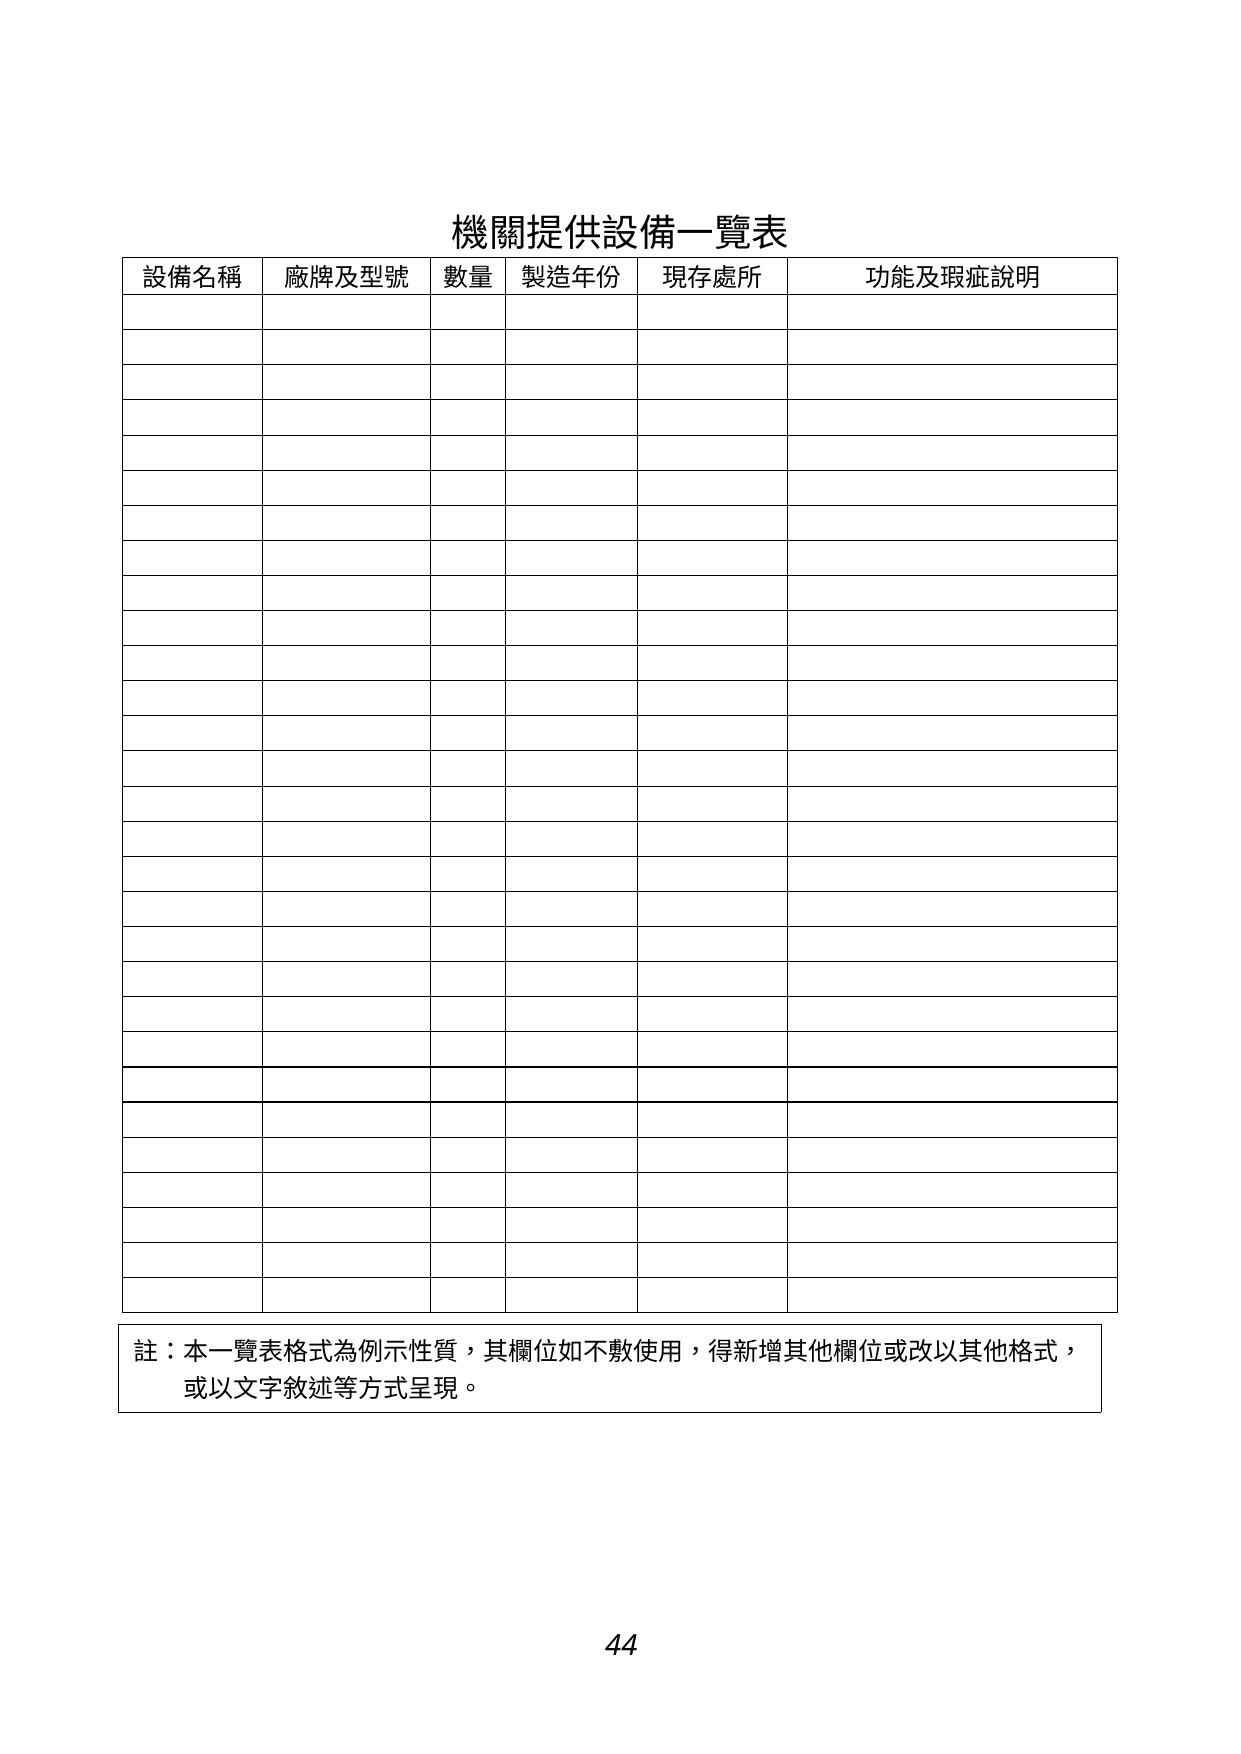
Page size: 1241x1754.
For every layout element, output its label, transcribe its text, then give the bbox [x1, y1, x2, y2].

table_cell [263, 611, 430, 645]
table_cell [263, 646, 430, 680]
table_cell [638, 892, 787, 926]
table_cell [506, 1208, 637, 1242]
table_cell [506, 1068, 637, 1101]
table_cell [638, 962, 787, 996]
table_cell [263, 681, 430, 715]
table_cell [788, 716, 1117, 750]
table_cell [431, 436, 505, 469]
table_cell [788, 436, 1117, 469]
table_cell [638, 1138, 787, 1172]
table_cell [506, 576, 637, 610]
table_cell [123, 400, 262, 434]
table_cell [123, 436, 262, 469]
table_cell [788, 611, 1117, 645]
table_cell [506, 1243, 637, 1277]
table_cell [788, 892, 1117, 926]
table_cell [506, 1138, 637, 1172]
table_cell [788, 997, 1117, 1031]
table_cell [788, 1032, 1117, 1066]
table_cell [506, 1103, 637, 1137]
table_cell [638, 611, 787, 645]
table_cell [123, 365, 262, 399]
table_cell [638, 822, 787, 856]
table_cell [263, 471, 430, 505]
table_cell [506, 295, 637, 329]
table_cell [506, 1032, 637, 1066]
table_cell [123, 962, 262, 996]
table_cell [123, 751, 262, 786]
table_cell [788, 365, 1117, 399]
table_cell [123, 1278, 262, 1312]
table_cell [431, 681, 505, 715]
table_cell [788, 962, 1117, 996]
table_cell [788, 330, 1117, 364]
table_cell [431, 1032, 505, 1066]
table_cell [431, 506, 505, 540]
table_cell [506, 822, 637, 856]
table_cell [638, 506, 787, 540]
table_cell [123, 506, 262, 540]
table_cell [263, 927, 430, 961]
table_cell [431, 365, 505, 399]
table_cell [431, 927, 505, 961]
table_cell [506, 751, 637, 786]
table_cell [431, 576, 505, 610]
table_cell 廠牌及型號 [263, 258, 430, 294]
table_cell [506, 892, 637, 926]
table_cell [263, 716, 430, 750]
table_cell [638, 1208, 787, 1242]
table_cell [638, 787, 787, 821]
table_cell [506, 646, 637, 680]
table_cell [638, 681, 787, 715]
table_cell [431, 1138, 505, 1172]
table_cell [638, 1032, 787, 1066]
table_cell [638, 330, 787, 364]
table_cell [123, 857, 262, 891]
table_cell [123, 541, 262, 575]
table_cell [263, 892, 430, 926]
table_cell [431, 1068, 505, 1101]
table_cell [263, 751, 430, 786]
table_cell [788, 1173, 1117, 1207]
table_cell [788, 471, 1117, 505]
table_cell [638, 1278, 787, 1312]
table_cell 製造年份 [506, 258, 637, 294]
table_header 機關提供設備一覽表 [123, 178, 1117, 257]
table_cell [638, 927, 787, 961]
table_cell 設備名稱 [123, 258, 262, 294]
table_cell [788, 681, 1117, 715]
table_cell [638, 716, 787, 750]
table_cell [638, 646, 787, 680]
table_cell [123, 681, 262, 715]
table_cell [638, 400, 787, 434]
table_cell [506, 436, 637, 469]
table_cell [123, 1208, 262, 1242]
table_cell [263, 1208, 430, 1242]
table_cell [431, 330, 505, 364]
table_cell [123, 892, 262, 926]
table_cell [638, 1173, 787, 1207]
table_cell [263, 330, 430, 364]
table_cell [788, 400, 1117, 434]
table_cell [263, 1068, 430, 1101]
table_cell [506, 787, 637, 821]
table_cell [431, 541, 505, 575]
table_cell [123, 822, 262, 856]
table_cell [123, 1068, 262, 1101]
table_cell [123, 330, 262, 364]
table_cell [123, 1173, 262, 1207]
table_cell [506, 681, 637, 715]
table_cell 數量 [431, 258, 505, 294]
table_cell [431, 1208, 505, 1242]
table_cell [638, 576, 787, 610]
table_cell [431, 857, 505, 891]
table_cell [431, 962, 505, 996]
table_cell [506, 506, 637, 540]
table_cell [431, 751, 505, 786]
table_cell [431, 822, 505, 856]
table_cell [263, 541, 430, 575]
table_cell [431, 997, 505, 1031]
table_cell [788, 1138, 1117, 1172]
table_cell [788, 1068, 1117, 1101]
table_cell [263, 857, 430, 891]
text 註：本一覽表格式為例示性質，其欄位如不敷使用，得新增其他欄位或改以其他格式，或以文字敘述等方式呈現。 [133, 1332, 1086, 1404]
table_cell [506, 541, 637, 575]
table_cell [263, 1138, 430, 1172]
table_cell [263, 1243, 430, 1277]
table_cell [123, 295, 262, 329]
table_cell [431, 1103, 505, 1137]
table_cell [506, 716, 637, 750]
table_cell [638, 857, 787, 891]
table_cell [506, 400, 637, 434]
table_cell [123, 716, 262, 750]
table_cell [123, 646, 262, 680]
table_cell [123, 611, 262, 645]
table_cell [431, 1278, 505, 1312]
table_cell [263, 576, 430, 610]
table_cell [431, 646, 505, 680]
table_cell [123, 787, 262, 821]
table_cell [506, 857, 637, 891]
table_cell [506, 1278, 637, 1312]
table_cell [263, 962, 430, 996]
table_cell [431, 1243, 505, 1277]
table_cell [788, 506, 1117, 540]
table_cell [506, 962, 637, 996]
table_cell 現存處所 [638, 258, 787, 294]
table_cell [638, 471, 787, 505]
table_cell [506, 927, 637, 961]
table_cell [263, 436, 430, 469]
table_cell [431, 716, 505, 750]
table_cell [788, 1243, 1117, 1277]
table_cell [788, 295, 1117, 329]
table_cell [123, 997, 262, 1031]
table_cell [123, 1032, 262, 1066]
table_cell [506, 997, 637, 1031]
table_cell [263, 1173, 430, 1207]
table_cell [638, 1068, 787, 1101]
table_cell [788, 927, 1117, 961]
table_cell [431, 892, 505, 926]
table_cell [788, 1278, 1117, 1312]
table_cell 功能及瑕疵說明 [788, 258, 1117, 294]
table_cell [506, 471, 637, 505]
table_cell [638, 436, 787, 469]
table_cell [788, 751, 1117, 786]
table_cell [431, 400, 505, 434]
table_cell [263, 1278, 430, 1312]
table_cell [638, 751, 787, 786]
table_cell [123, 1103, 262, 1137]
table_cell [788, 822, 1117, 856]
table_cell [263, 1032, 430, 1066]
table_cell [431, 611, 505, 645]
table_cell [506, 611, 637, 645]
table_cell [638, 295, 787, 329]
table_cell [788, 787, 1117, 821]
table_cell [431, 787, 505, 821]
table_cell [788, 576, 1117, 610]
table_cell [431, 295, 505, 329]
table_cell [788, 857, 1117, 891]
table_cell [123, 1243, 262, 1277]
table_cell [431, 471, 505, 505]
table_cell [506, 365, 637, 399]
table_cell [431, 1173, 505, 1207]
table_cell [263, 1103, 430, 1137]
table_cell [263, 295, 430, 329]
table_cell [638, 1243, 787, 1277]
table_cell [263, 365, 430, 399]
table_cell [788, 646, 1117, 680]
table_cell [263, 787, 430, 821]
table_cell [123, 1138, 262, 1172]
table_cell [123, 576, 262, 610]
table_cell [788, 541, 1117, 575]
table_cell [638, 365, 787, 399]
table_cell [263, 822, 430, 856]
table_cell [263, 997, 430, 1031]
table_cell [263, 506, 430, 540]
table_cell [638, 541, 787, 575]
table_cell [123, 471, 262, 505]
table_cell [506, 330, 637, 364]
table_cell [638, 997, 787, 1031]
table_cell [638, 1103, 787, 1137]
table_cell [788, 1208, 1117, 1242]
table_cell [263, 400, 430, 434]
table_cell [788, 1103, 1117, 1137]
table_cell [506, 1173, 637, 1207]
table_cell [123, 927, 262, 961]
